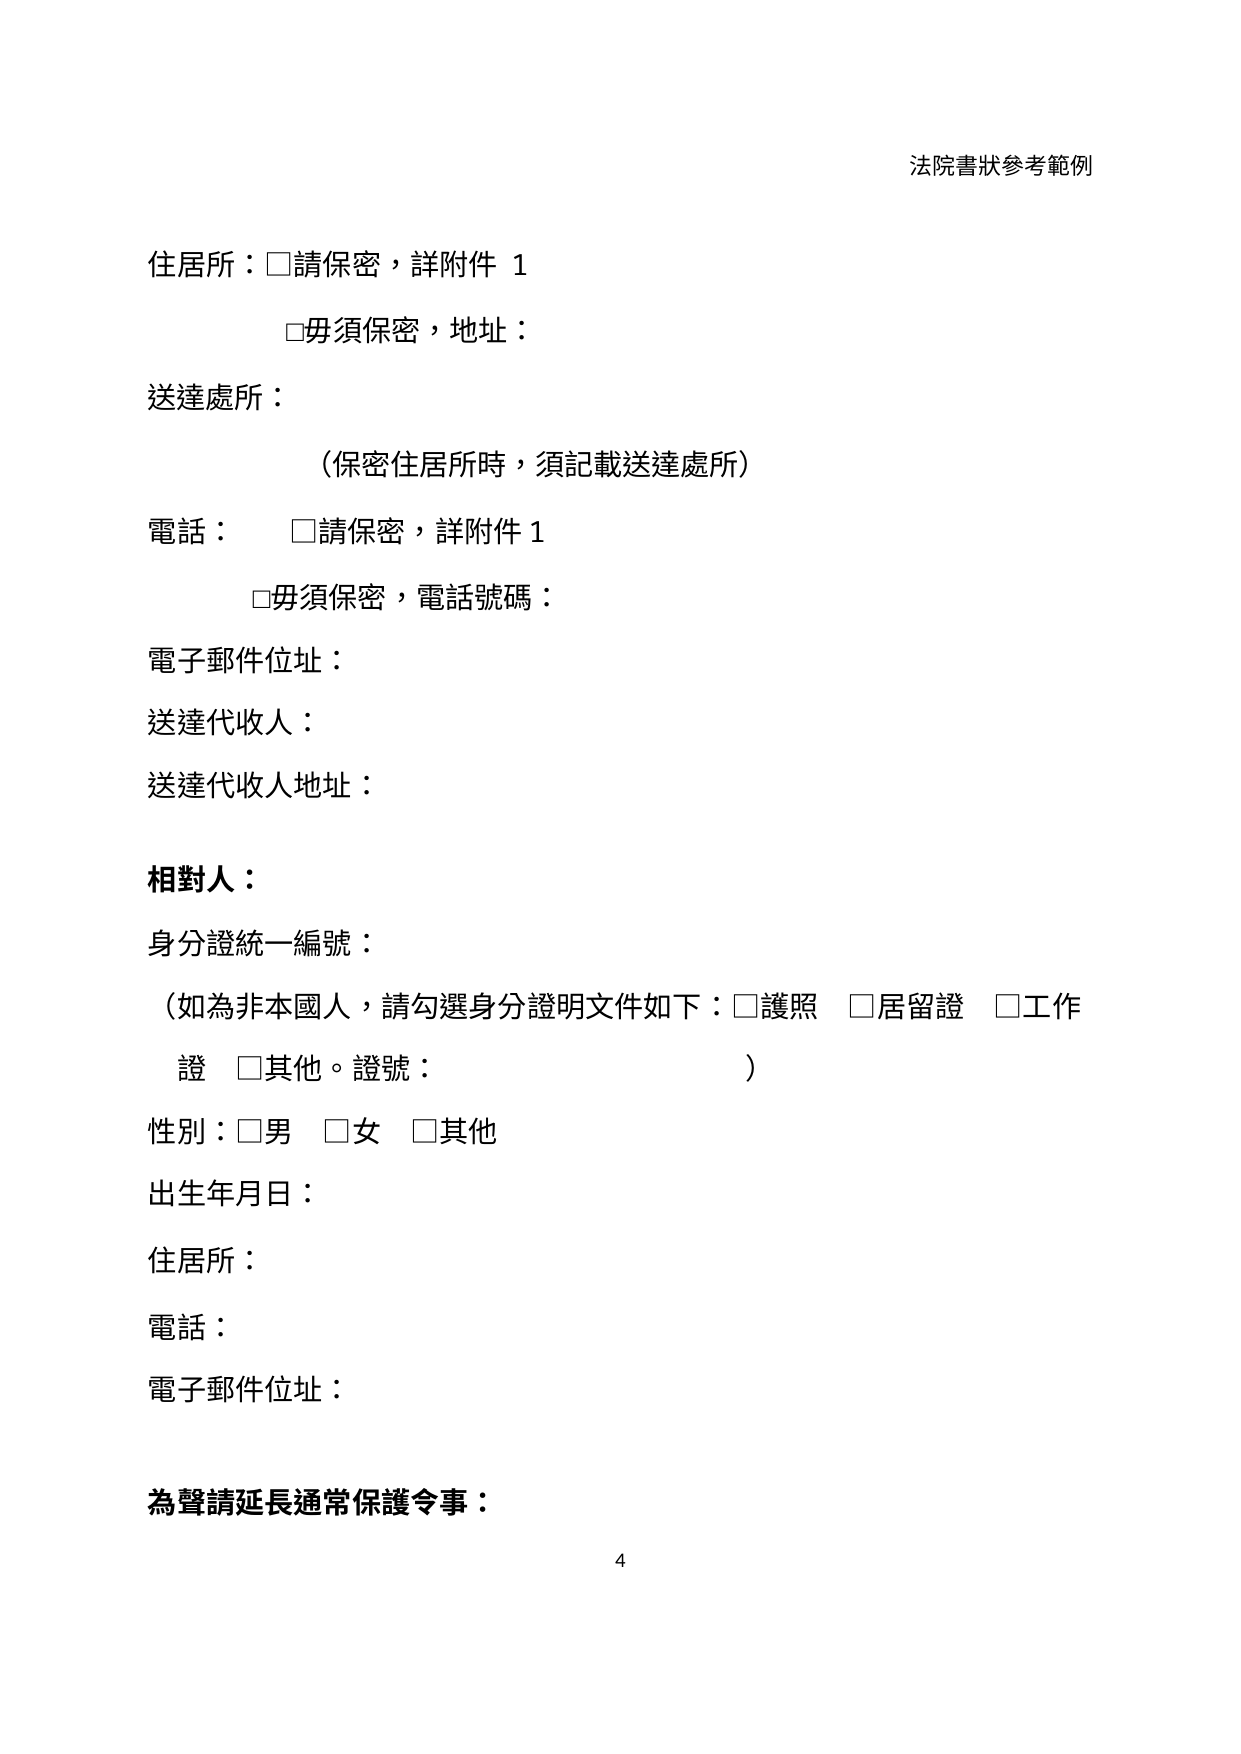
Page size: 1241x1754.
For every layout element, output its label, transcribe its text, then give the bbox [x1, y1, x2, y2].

text （如為非本國人，請勾選身分證明文件如下：□護照 □居留證 □工作證 □其他。證號： ） [148, 963, 1092, 1088]
text 住居所： [148, 1217, 1092, 1280]
text （保密住居所時，須記載送達處所） [148, 421, 1092, 483]
text □毋須保密，電話號碼： [148, 554, 1092, 617]
text 住居所：□請保密，詳附件1 [148, 221, 1092, 283]
text 送達代收人地址： [148, 742, 1092, 804]
text 身分證統一編號： [148, 900, 1092, 963]
text 出生年月日： [148, 1150, 1092, 1213]
text 電子郵件位址： [148, 1346, 1092, 1409]
text 相對人： [148, 850, 1092, 900]
text 電話： [148, 1284, 1092, 1346]
text 送達處所： [148, 354, 1092, 417]
text 電話： □請保密，詳附件1 [148, 488, 1092, 550]
text 為聲請延長通常保護令事： [148, 1459, 1092, 1521]
text 電子郵件位址： [148, 617, 1092, 679]
text 送達代收人： [148, 679, 1092, 742]
text □毋須保密，地址： [148, 287, 1092, 350]
text 性別：□男 □女 □其他 [148, 1088, 1092, 1150]
